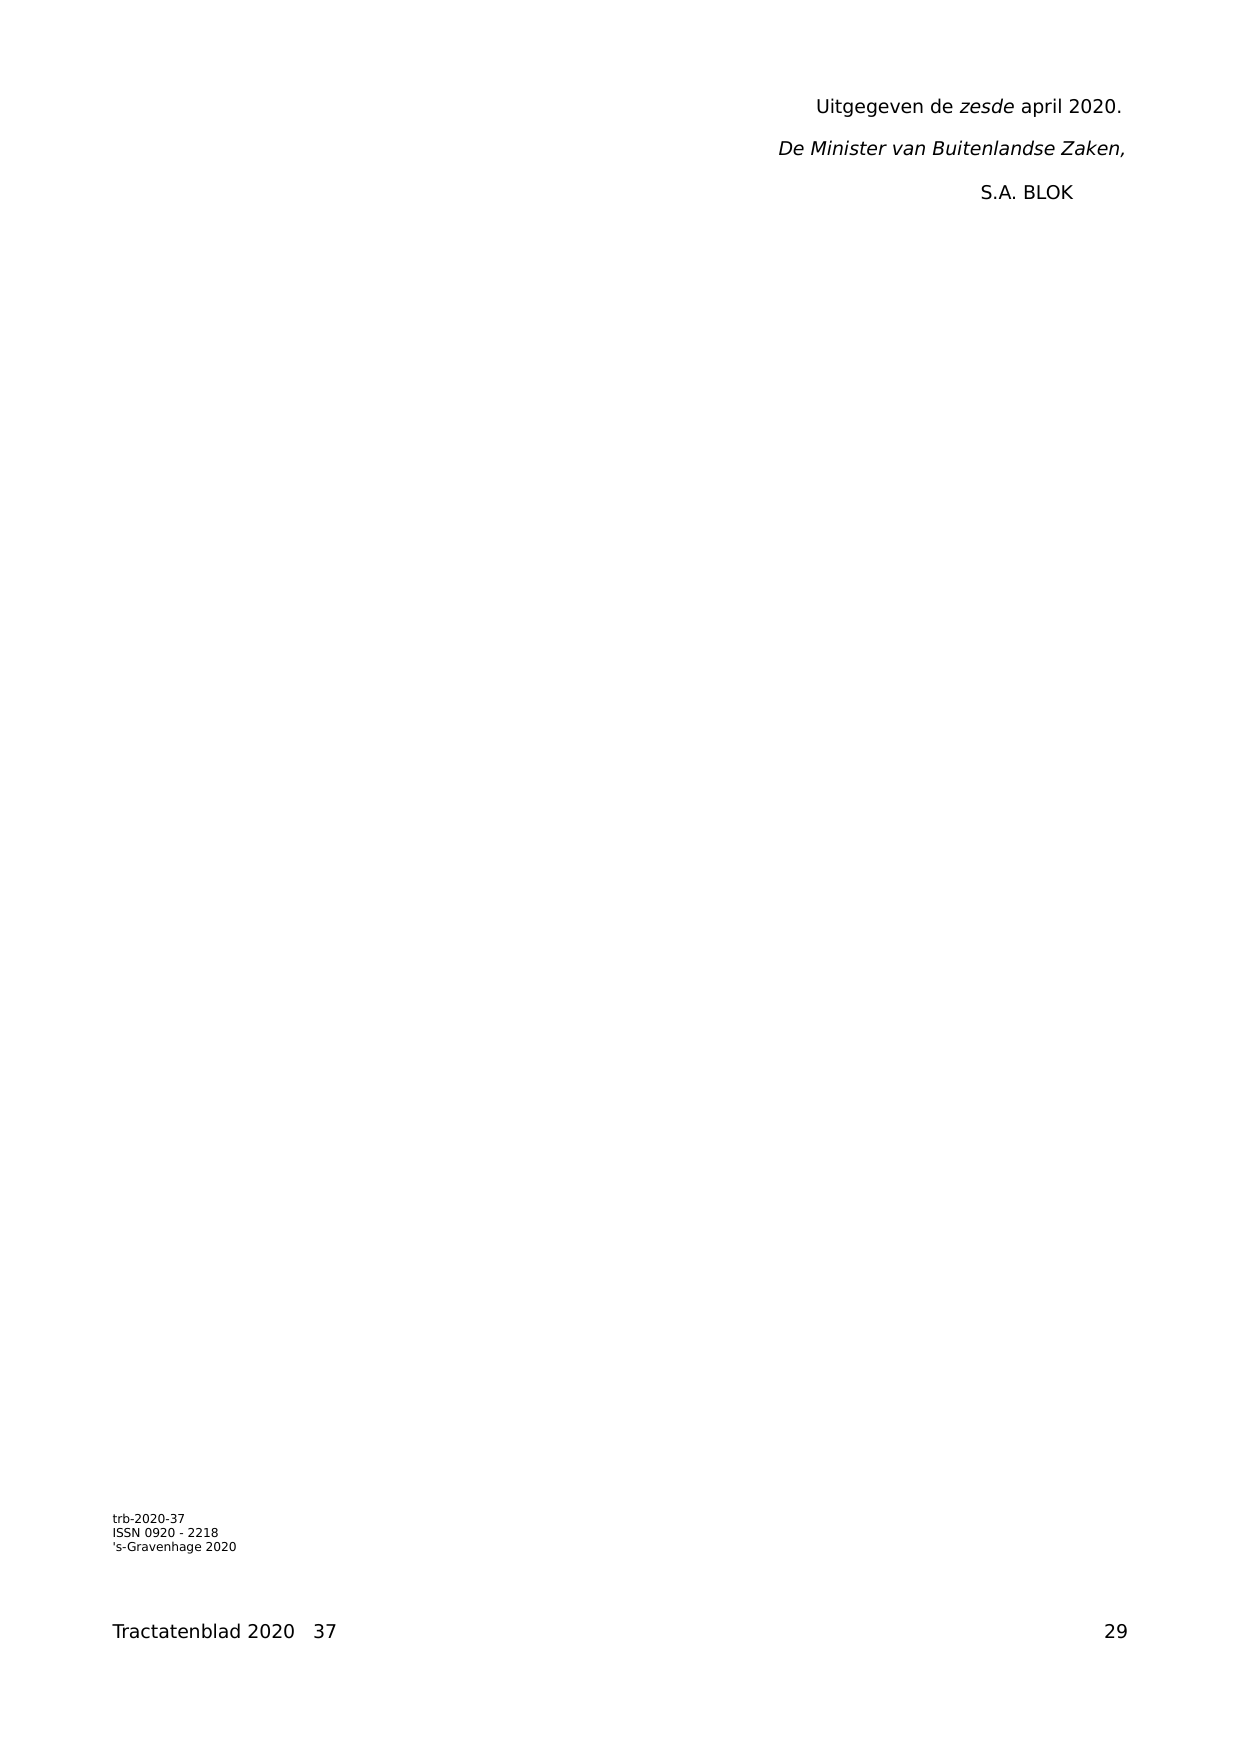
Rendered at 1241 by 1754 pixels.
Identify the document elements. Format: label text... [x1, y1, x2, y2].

text trb-2020-37 [112, 1512, 346, 1526]
text ISSN 0920 - 2218 [112, 1526, 346, 1540]
text De Minister van Buitenlandse Zaken, S.A. BLOK [112, 138, 1128, 204]
text Uitgegeven de zesde april 2020. [112, 96, 1128, 118]
text 's-Gravenhage 2020 [112, 1540, 346, 1554]
